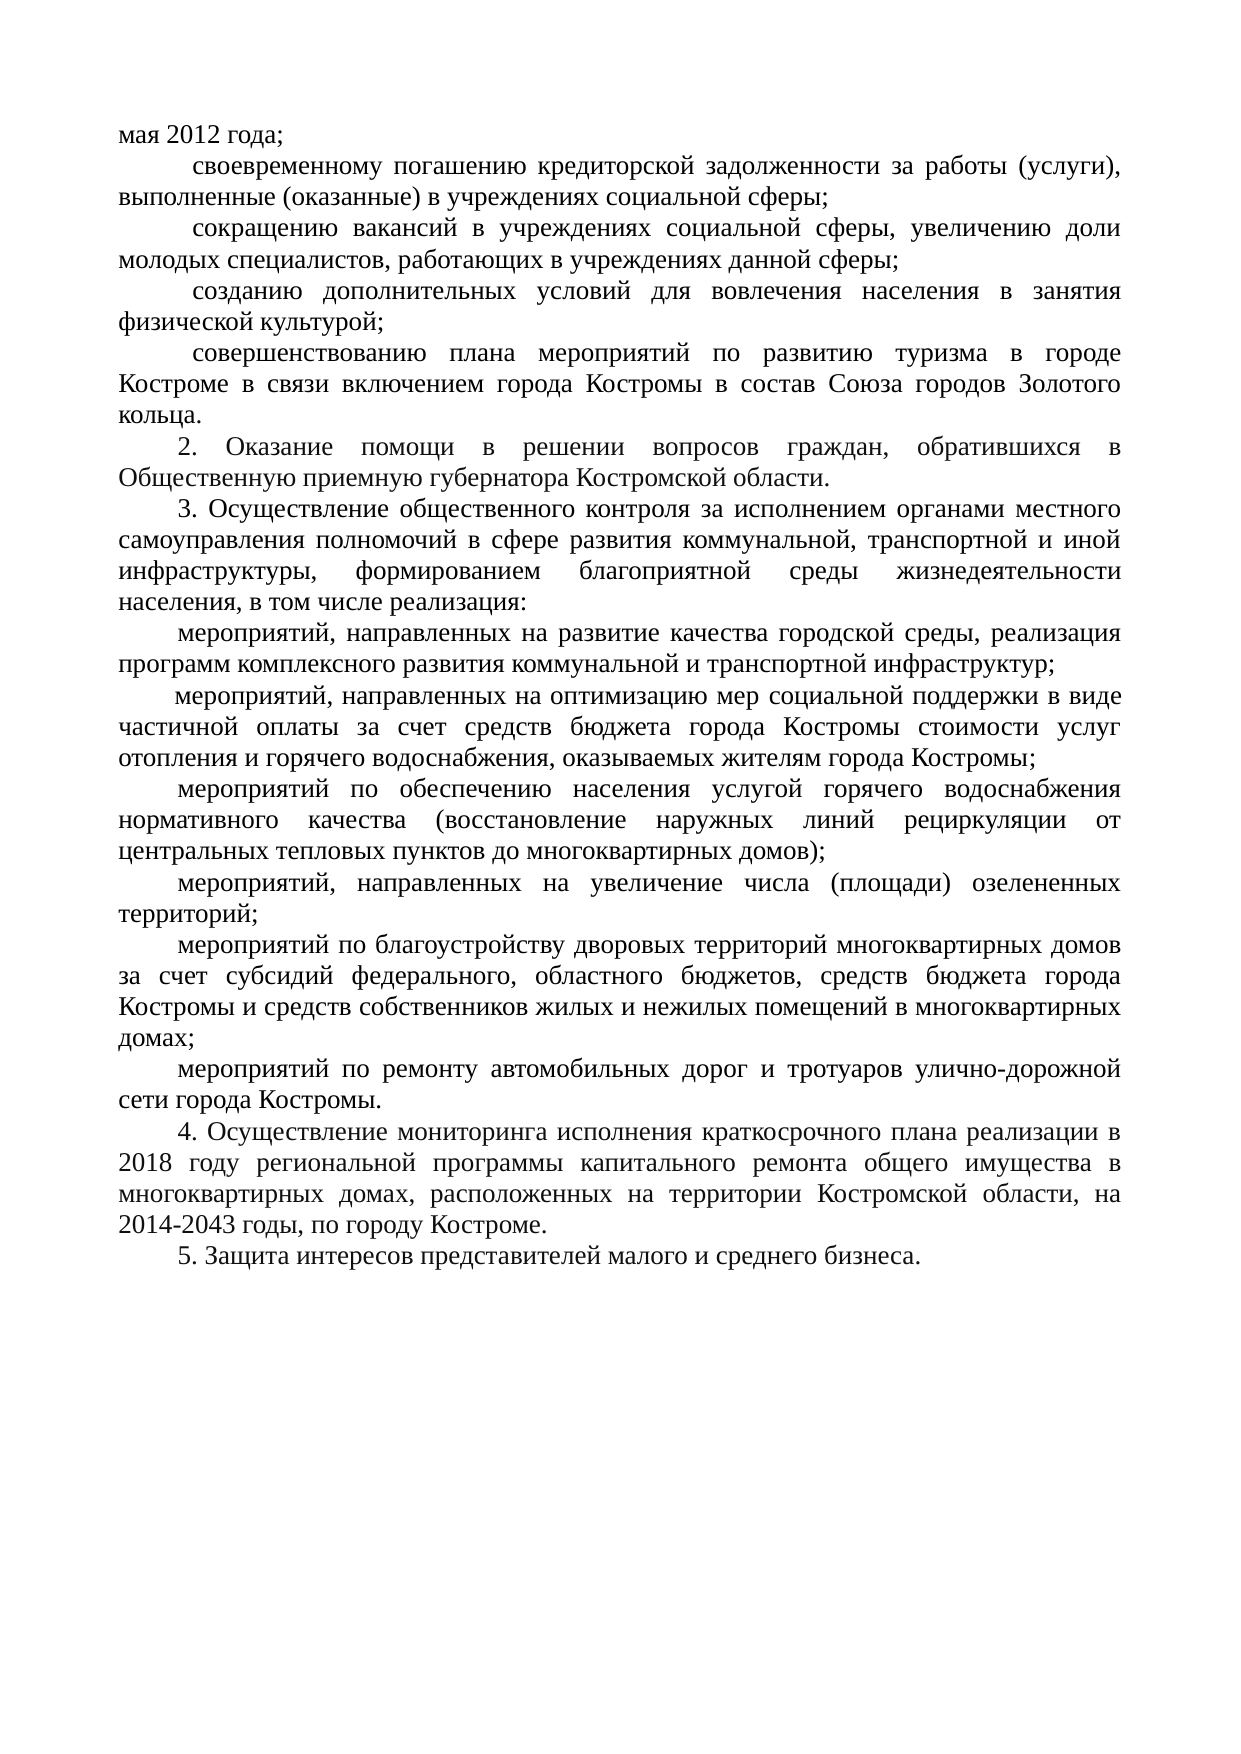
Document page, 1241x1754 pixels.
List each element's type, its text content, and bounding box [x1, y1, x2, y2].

text мероприятий по обеспечению населения услугой горячего водоснабжения нормативного качества (восстановление наружных линий рециркуляции от центральных тепловых пунктов до многоквартирных домов); [118, 772, 1122, 866]
text мероприятий по благоустройству дворовых территорий многоквартирных домов за счет субсидий федерального, областного бюджетов, средств бюджета города Костромы и средств собственников жилых и нежилых помещений в многоквартирных домах; [118, 928, 1122, 1052]
text созданию дополнительных условий для вовлечения населения в занятия физической культурой; [118, 274, 1122, 336]
text 2. Оказание помощи в решении вопросов граждан, обратившихся в Общественную приемную губернатора Костромской области. [118, 429, 1122, 492]
text мероприятий, направленных на оптимизацию мер социальной поддержки в виде частичной оплаты за счет средств бюджета города Костромы стоимости услуг отопления и горячего водоснабжения, оказываемых жителям города Костромы; [118, 679, 1122, 772]
text мероприятий по ремонту автомобильных дорог и тротуаров улично-дорожной сети города Костромы. [118, 1052, 1122, 1115]
text 5. Защита интересов представителей малого и среднего бизнеса. [118, 1239, 1122, 1271]
text мая 2012 года; [118, 118, 1122, 149]
text мероприятий, направленных на увеличение числа (площади) озелененных территорий; [118, 866, 1122, 928]
text мероприятий, направленных на развитие качества городской среды, реализация программ комплексного развития коммунальной и транспортной инфраструктур; [118, 616, 1122, 679]
text 4. Осуществление мониторинга исполнения краткосрочного плана реализации в 2018 году региональной программы капитального ремонта общего имущества в многоквартирных домах, расположенных на территории Костромской области, на 2014-2043 годы, по городу Костроме. [118, 1115, 1122, 1239]
text сокращению вакансий в учреждениях социальной сферы, увеличению доли молодых специалистов, работающих в учреждениях данной сферы; [118, 212, 1122, 274]
text совершенствованию плана мероприятий по развитию туризма в городе Костроме в связи включением города Костромы в состав Союза городов Золотого кольца. [118, 336, 1122, 429]
text 3. Осуществление общественного контроля за исполнением органами местного самоуправления полномочий в сфере развития коммунальной, транспортной и иной инфраструктуры, формированием благоприятной среды жизнедеятельности населения, в том числе реализация: [118, 492, 1122, 616]
text своевременному погашению кредиторской задолженности за работы (услуги), выполненные (оказанные) в учреждениях социальной сферы; [118, 149, 1122, 212]
